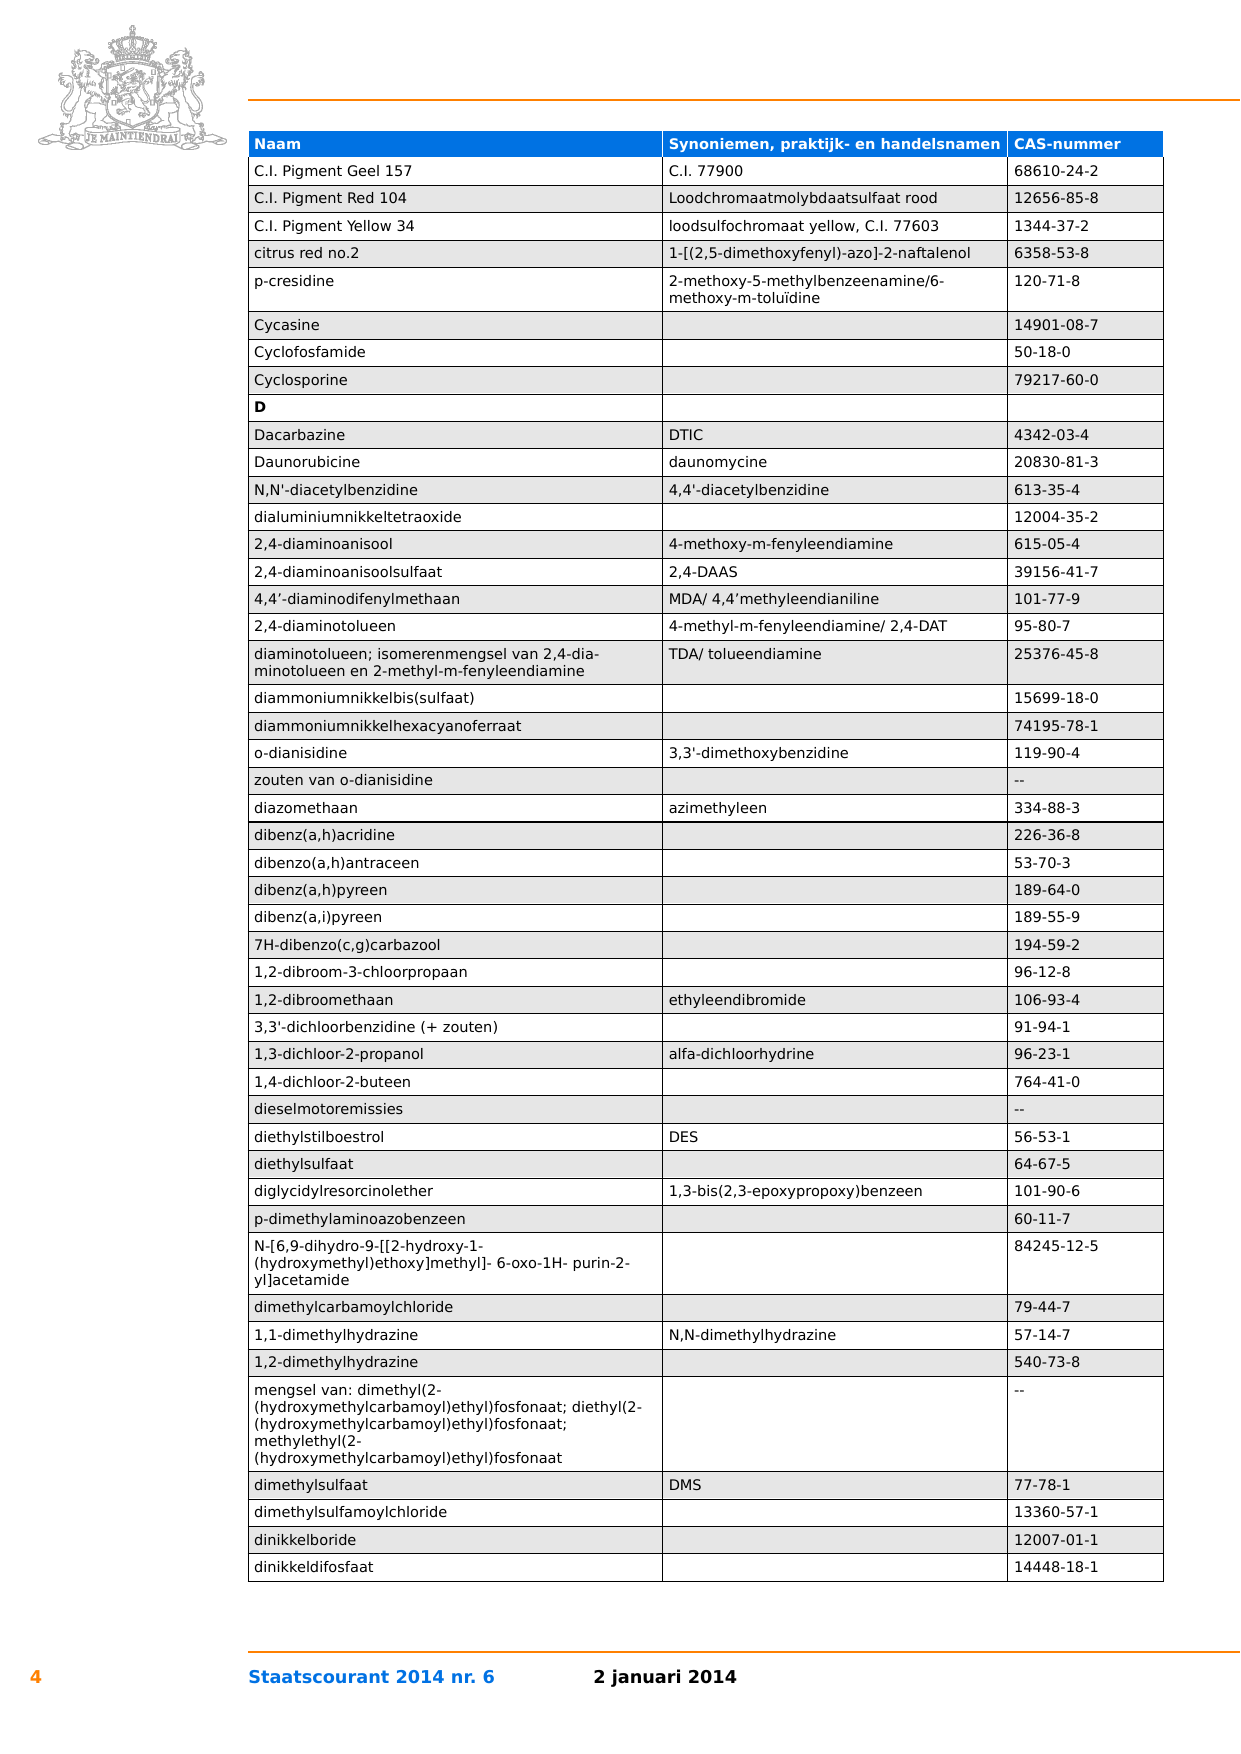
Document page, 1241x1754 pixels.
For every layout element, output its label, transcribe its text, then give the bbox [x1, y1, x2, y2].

table_cell [663, 395, 1007, 421]
table_cell [663, 850, 1007, 876]
table_cell 7H-dibenzo(c,g)carbazool [249, 932, 662, 958]
table_cell 39156-41-7 [1008, 559, 1163, 585]
table_cell 2-methoxy-5-methylbenzeenamine/6-methoxy-m-toluïdine [663, 268, 1007, 311]
table_cell 4-methoxy-m-fenyleendiamine [663, 531, 1007, 558]
table_cell 2,4-diaminotolueen [249, 614, 662, 640]
table_cell dimethylcarbamoylchloride [249, 1295, 662, 1321]
table_cell diammoniumnikkelhexacyanoferraat [249, 713, 662, 739]
table_cell [663, 340, 1007, 366]
table_cell 53-70-3 [1008, 850, 1163, 876]
table_cell 615-05-4 [1008, 531, 1163, 558]
table_cell 79-44-7 [1008, 1295, 1163, 1321]
table_cell 12656-85-8 [1008, 186, 1163, 212]
table_cell 60-11-7 [1008, 1206, 1163, 1232]
table_cell [663, 1295, 1007, 1321]
table_cell DTIC [663, 422, 1007, 448]
table_cell [663, 713, 1007, 739]
table_cell 764-41-0 [1008, 1069, 1163, 1095]
table_cell 2,4-diaminoanisool [249, 531, 662, 558]
table_cell Cyclosporine [249, 367, 662, 393]
table_cell dibenz(a,h)pyreen [249, 877, 662, 903]
table_cell 1,2-dimethylhydrazine [249, 1350, 662, 1376]
table_cell 20830-81-3 [1008, 449, 1163, 476]
table_cell Cyclofosfamide [249, 340, 662, 366]
table_cell dinikkeldifosfaat [249, 1554, 662, 1581]
table_cell 189-64-0 [1008, 877, 1163, 903]
table_cell Cycasine [249, 312, 662, 339]
table_cell D [249, 395, 662, 421]
table_cell 4342-03-4 [1008, 422, 1163, 448]
table_cell N,N'-diacetylbenzidine [249, 477, 662, 503]
table_cell [663, 768, 1007, 794]
table_cell 14901-08-7 [1008, 312, 1163, 339]
table_cell 4-methyl-m-fenyleendiamine/ 2,4-DAT [663, 614, 1007, 640]
table_cell DMS [663, 1472, 1007, 1498]
table_header Naam [249, 131, 662, 157]
table_cell zouten van o-dianisidine [249, 768, 662, 794]
table_cell 120-71-8 [1008, 268, 1163, 311]
table_cell [663, 1014, 1007, 1041]
table_cell -- [1008, 1096, 1163, 1123]
table_cell dibenz(a,h)acridine [249, 823, 662, 849]
table_cell 95-80-7 [1008, 614, 1163, 640]
table_cell p-cresidine [249, 268, 662, 311]
table_cell 15699-18-0 [1008, 685, 1163, 712]
table_cell [663, 877, 1007, 903]
table_cell [663, 1350, 1007, 1376]
table_cell 77-78-1 [1008, 1472, 1163, 1498]
table_cell 64-67-5 [1008, 1151, 1163, 1177]
table_cell azimethyleen [663, 795, 1007, 821]
table_cell 12004-35-2 [1008, 504, 1163, 530]
table_cell C.I. Pigment Geel 157 [249, 158, 662, 185]
table_cell ethyleendibromide [663, 987, 1007, 1013]
table_cell dimethylsulfaat [249, 1472, 662, 1498]
table_cell dinikkelboride [249, 1527, 662, 1553]
table_cell dimethylsulfamoylchloride [249, 1500, 662, 1526]
table_cell [663, 1151, 1007, 1177]
table_cell 96-12-8 [1008, 959, 1163, 986]
table_cell [663, 504, 1007, 530]
table_cell [1008, 395, 1163, 421]
table_cell [663, 1233, 1007, 1294]
table_cell 1,2-dibroomethaan [249, 987, 662, 1013]
table_cell diazomethaan [249, 795, 662, 821]
table_cell [663, 959, 1007, 986]
table_cell Dacarbazine [249, 422, 662, 448]
table_cell dialuminiumnikkeltetraoxide [249, 504, 662, 530]
table_cell [663, 1377, 1007, 1471]
table_cell mengsel van: dimethyl(2-(hydroxymethylcarbamoyl)ethyl)fosfonaat; diethyl(2- (hydroxymethylcarbamoyl)ethyl)fosfonaat; methylethyl(2-(hydroxymethylcarbamoyl)ethyl)fosfonaat [249, 1377, 662, 1471]
table_cell loodsulfochromaat yellow, C.I. 77603 [663, 213, 1007, 239]
table_cell diglycidylresorcinolether [249, 1179, 662, 1205]
table_cell 6358-53-8 [1008, 241, 1163, 267]
table_cell 56-53-1 [1008, 1124, 1163, 1150]
table_cell diammoniumnikkelbis(sulfaat) [249, 685, 662, 712]
table_cell 101-77-9 [1008, 586, 1163, 613]
table_cell 334-88-3 [1008, 795, 1163, 821]
table_cell 57-14-7 [1008, 1322, 1163, 1348]
table_cell 14448-18-1 [1008, 1554, 1163, 1581]
table_header CAS-nummer [1008, 131, 1163, 157]
table_cell 106-93-4 [1008, 987, 1163, 1013]
table_cell 68610-24-2 [1008, 158, 1163, 185]
table_cell 2,4-diaminoanisoolsulfaat [249, 559, 662, 585]
table_cell daunomycine [663, 449, 1007, 476]
table_cell Loodchromaatmolybdaatsulfaat rood [663, 186, 1007, 212]
table_header Synoniemen, praktijk- en handelsnamen [663, 131, 1007, 157]
table_cell 96-23-1 [1008, 1042, 1163, 1068]
table_cell dieselmotoremissies [249, 1096, 662, 1123]
table_cell 91-94-1 [1008, 1014, 1163, 1041]
table_cell [663, 1096, 1007, 1123]
table_cell [663, 367, 1007, 393]
table_cell diethylstilboestrol [249, 1124, 662, 1150]
picture [38, 25, 227, 150]
table_cell [663, 1527, 1007, 1553]
table_cell 1,1-dimethylhydrazine [249, 1322, 662, 1348]
table_cell 1,3-dichloor-2-propanol [249, 1042, 662, 1068]
table_cell 1-[(2,5-dimethoxyfenyl)-azo]-2-naftalenol [663, 241, 1007, 267]
table_cell o-dianisidine [249, 740, 662, 767]
table_cell -- [1008, 1377, 1163, 1471]
table_cell MDA/ 4,4’methyleendianiline [663, 586, 1007, 613]
table_cell 1344-37-2 [1008, 213, 1163, 239]
table_cell TDA/ tolueendiamine [663, 641, 1007, 684]
table_cell 194-59-2 [1008, 932, 1163, 958]
table_cell [663, 1554, 1007, 1581]
table_cell C.I. 77900 [663, 158, 1007, 185]
table_cell [663, 685, 1007, 712]
table_cell C.I. Pigment Red 104 [249, 186, 662, 212]
table_cell 540-73-8 [1008, 1350, 1163, 1376]
table_cell N-[6,9-dihydro-9-[[2-hydroxy-1- (hydroxymethyl)ethoxy]methyl]- 6-oxo-1H- purin-2-yl]acetamide [249, 1233, 662, 1294]
table_cell 613-35-4 [1008, 477, 1163, 503]
table_cell alfa-dichloorhydrine [663, 1042, 1007, 1068]
table_cell diaminotolueen; isomerenmengsel van 2,4-dia­minotolueen en 2-methyl-m-fenyleendiamine [249, 641, 662, 684]
table_cell 84245-12-5 [1008, 1233, 1163, 1294]
table_cell 119-90-4 [1008, 740, 1163, 767]
table_cell [663, 905, 1007, 931]
table_cell [663, 312, 1007, 339]
table_cell 4,4'-diacetylbenzidine [663, 477, 1007, 503]
table_cell 50-18-0 [1008, 340, 1163, 366]
table_cell 3,3'-dichloorbenzidine (+ zouten) [249, 1014, 662, 1041]
table_cell 4,4’-diaminodifenylmethaan [249, 586, 662, 613]
table_cell 189-55-9 [1008, 905, 1163, 931]
table_cell [663, 932, 1007, 958]
table_cell 1,2-dibroom-3-chloorpropaan [249, 959, 662, 986]
table_cell 1,3-bis(2,3-epoxypropoxy)benzeen [663, 1179, 1007, 1205]
table_cell [663, 1069, 1007, 1095]
table_cell diethylsulfaat [249, 1151, 662, 1177]
table_cell 12007-01-1 [1008, 1527, 1163, 1553]
table_cell N,N-dimethylhydrazine [663, 1322, 1007, 1348]
table_cell 25376-45-8 [1008, 641, 1163, 684]
table_cell citrus red no.2 [249, 241, 662, 267]
table_cell 226-36-8 [1008, 823, 1163, 849]
table_cell [663, 1206, 1007, 1232]
table_cell dibenz(a,i)pyreen [249, 905, 662, 931]
table_cell 2,4-DAAS [663, 559, 1007, 585]
table_cell 3,3'-dimethoxybenzidine [663, 740, 1007, 767]
table_cell 74195-78-1 [1008, 713, 1163, 739]
table_cell DES [663, 1124, 1007, 1150]
table_cell C.I. Pigment Yellow 34 [249, 213, 662, 239]
table_cell p-dimethylaminoazobenzeen [249, 1206, 662, 1232]
table_cell 101-90-6 [1008, 1179, 1163, 1205]
table_cell 79217-60-0 [1008, 367, 1163, 393]
table_cell [663, 823, 1007, 849]
table_cell 1,4-dichloor-2-buteen [249, 1069, 662, 1095]
table_cell dibenzo(a,h)antraceen [249, 850, 662, 876]
table_cell [663, 1500, 1007, 1526]
table_cell Daunorubicine [249, 449, 662, 476]
table_cell 13360-57-1 [1008, 1500, 1163, 1526]
table_cell -- [1008, 768, 1163, 794]
